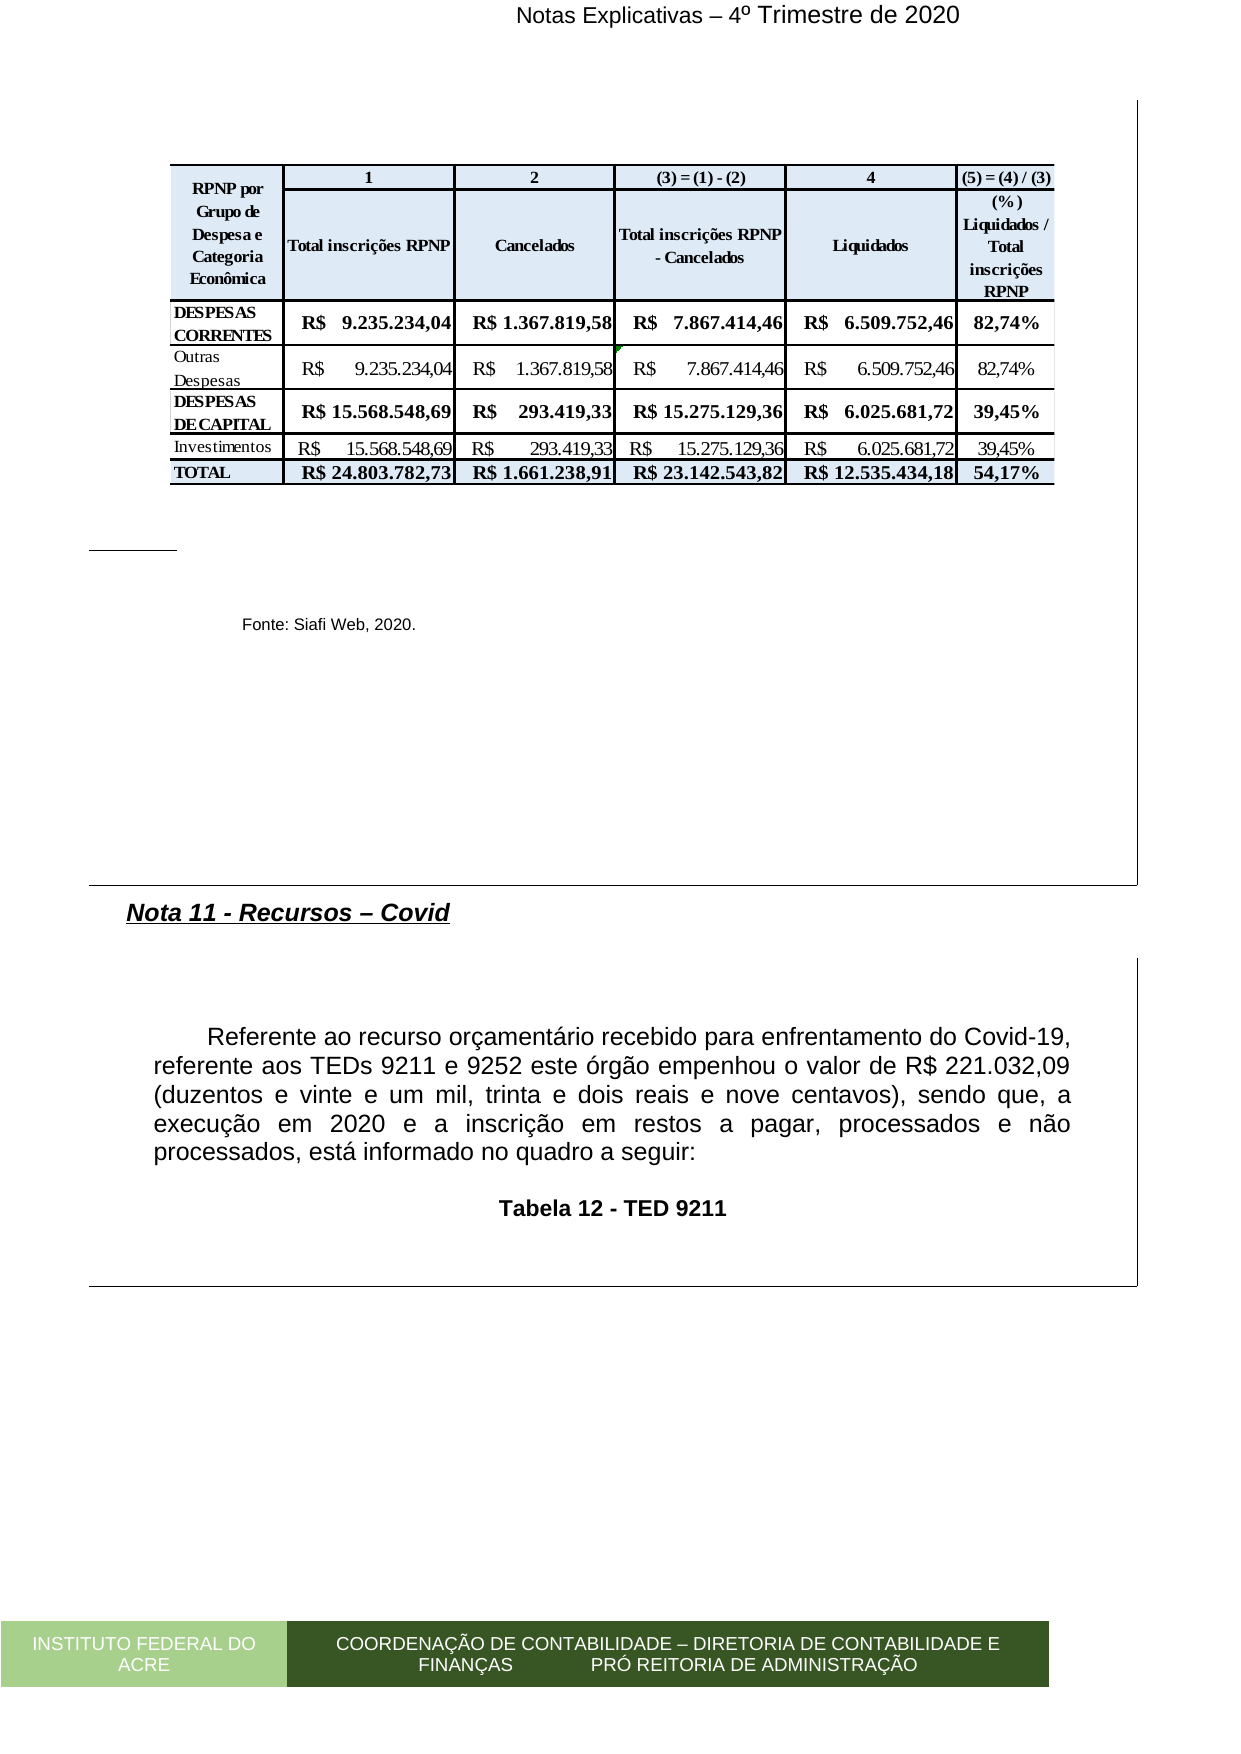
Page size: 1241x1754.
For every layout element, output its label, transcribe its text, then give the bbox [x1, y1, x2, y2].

text Fonte: Siafi Web, 2020. [177, 550, 1137, 699]
subtitle Nota 11 - Recursos – Covid [126, 898, 1137, 927]
text Tabela 12 - TED 9211 [89, 1195, 1137, 1286]
text Referente ao recurso orçamentário recebido para enfrentamento do Covid-19, referente aos TEDs 9211 e 9252 este órgão empenhou o valor de R$ 221.032,09 (duzentos e vinte e um mil, trinta e dois reais e nove centavos), sendo que, a execução em 2020 e a inscrição em restos a pagar, processados e não processados, está informado no quadro a seguir: [89, 958, 1137, 1166]
